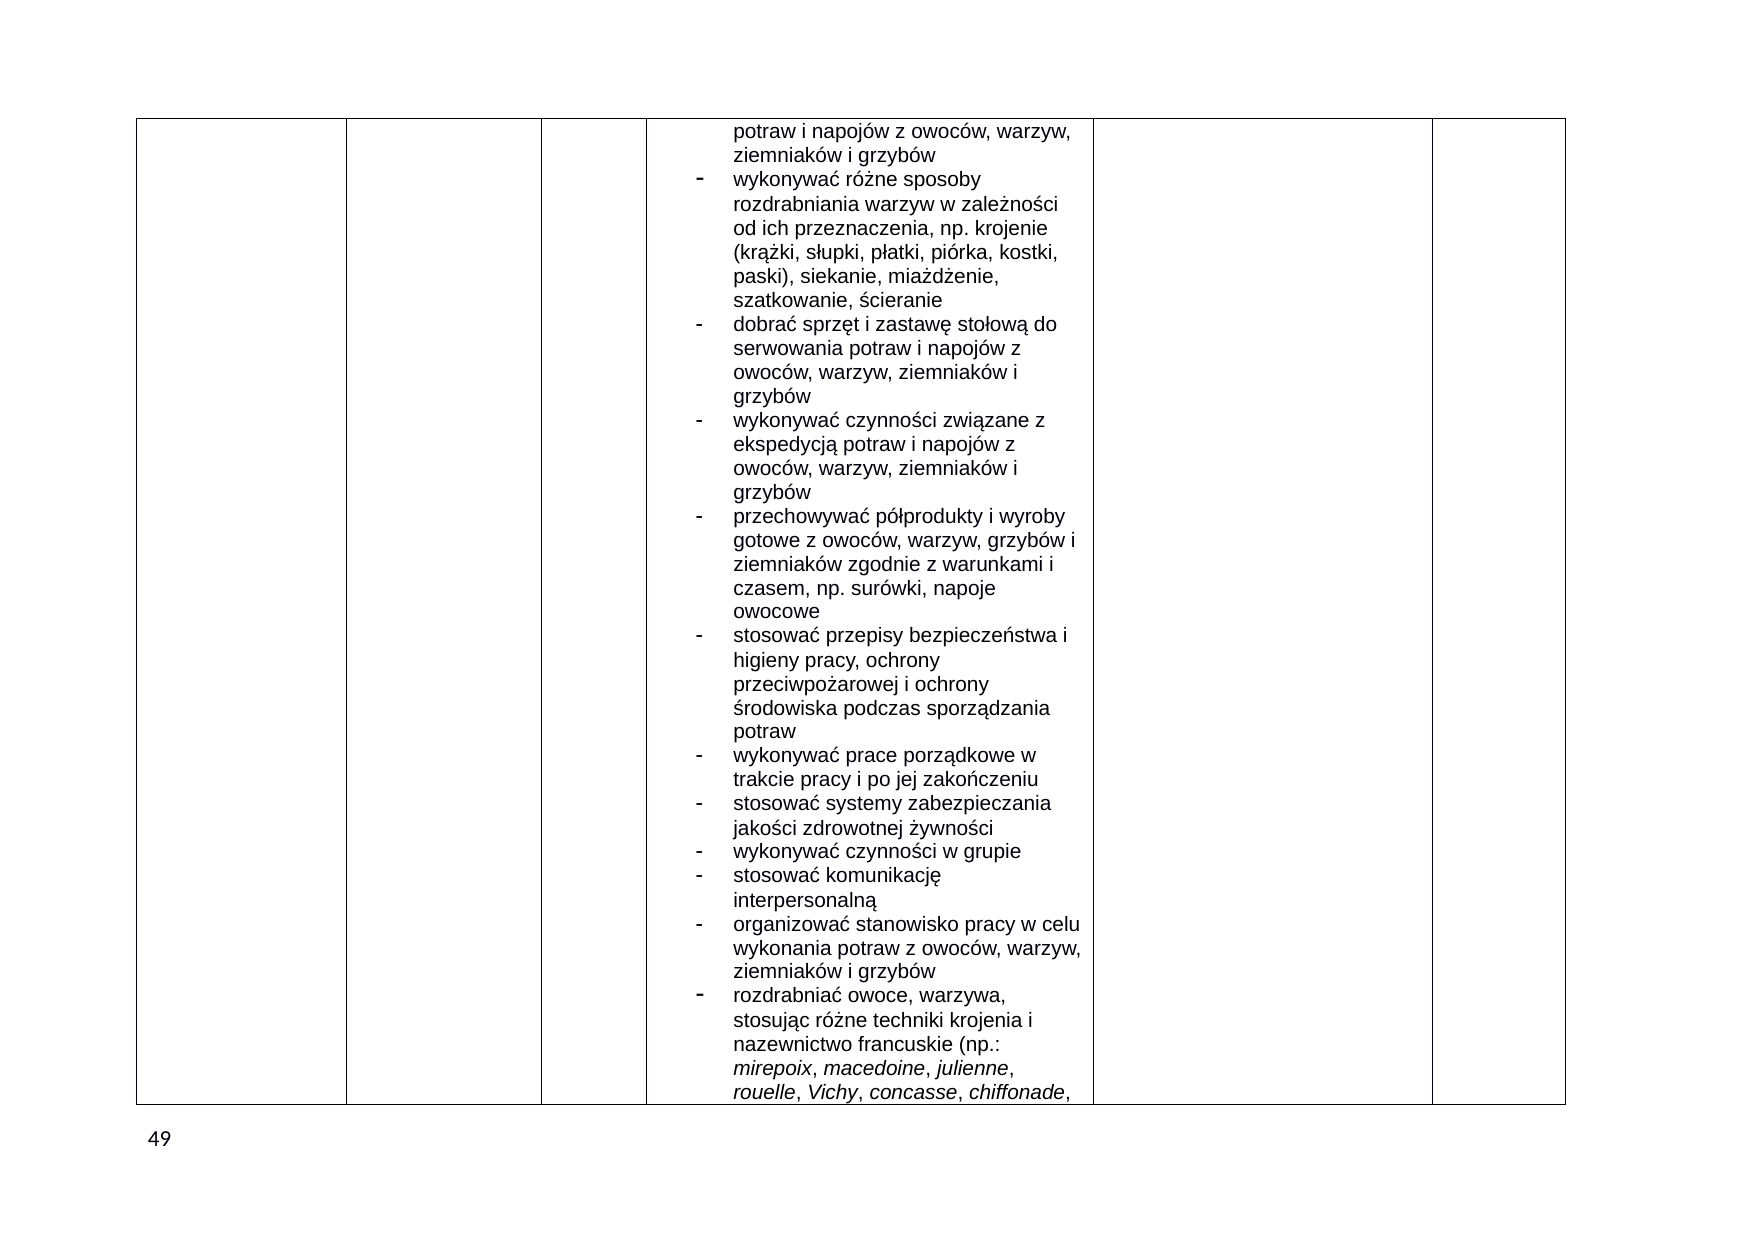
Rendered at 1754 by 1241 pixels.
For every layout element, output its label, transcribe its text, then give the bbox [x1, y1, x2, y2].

table_cell [347, 119, 541, 1104]
table_cell [137, 119, 346, 1104]
table_cell [1433, 119, 1565, 1104]
table_cell potraw i napojów z owoców, warzyw, ziemniaków i grzybów wykonywać różne sposoby rozdrabniania warzyw w zależności od ich przeznaczenia, np. krojenie (krążki, słupki, płatki, piórka, kostki, paski), siekanie, miażdżenie, szatkowanie, ścieranie dobrać sprzęt i zastawę stołową do serwowania potraw i napojów z owoców, warzyw, ziemniaków i grzybów wykonywać czynności związane z ekspedycją potraw i napojów z owoców, warzyw, ziemniaków i grzybów przechowywać półprodukty i wyroby gotowe z owoców, warzyw, grzybów i ziemniaków zgodnie z warunkami i czasem, np. surówki, napoje owocowe stosować przepisy bezpieczeństwa i higieny pracy, ochrony przeciwpożarowej i ochrony środowiska podczas sporządzania potraw wykonywać prace porządkowe w trakcie pracy i po jej zakończeniu stosować systemy zabezpieczania jakości zdrowotnej żywności wykonywać czynności w grupie stosować komunikację interpersonalną organizować stanowisko pracy w celu wykonania potraw z owoców, warzyw, ziemniaków i grzybów rozdrabniać owoce, warzywa, stosując różne techniki krojenia i nazewnictwo francuskie (np.: mirepoix, macedoine, julienne, rouelle, Vichy, concasse, chiffonade, [647, 119, 1093, 1104]
table_cell [1094, 119, 1432, 1104]
table_cell [542, 119, 646, 1104]
